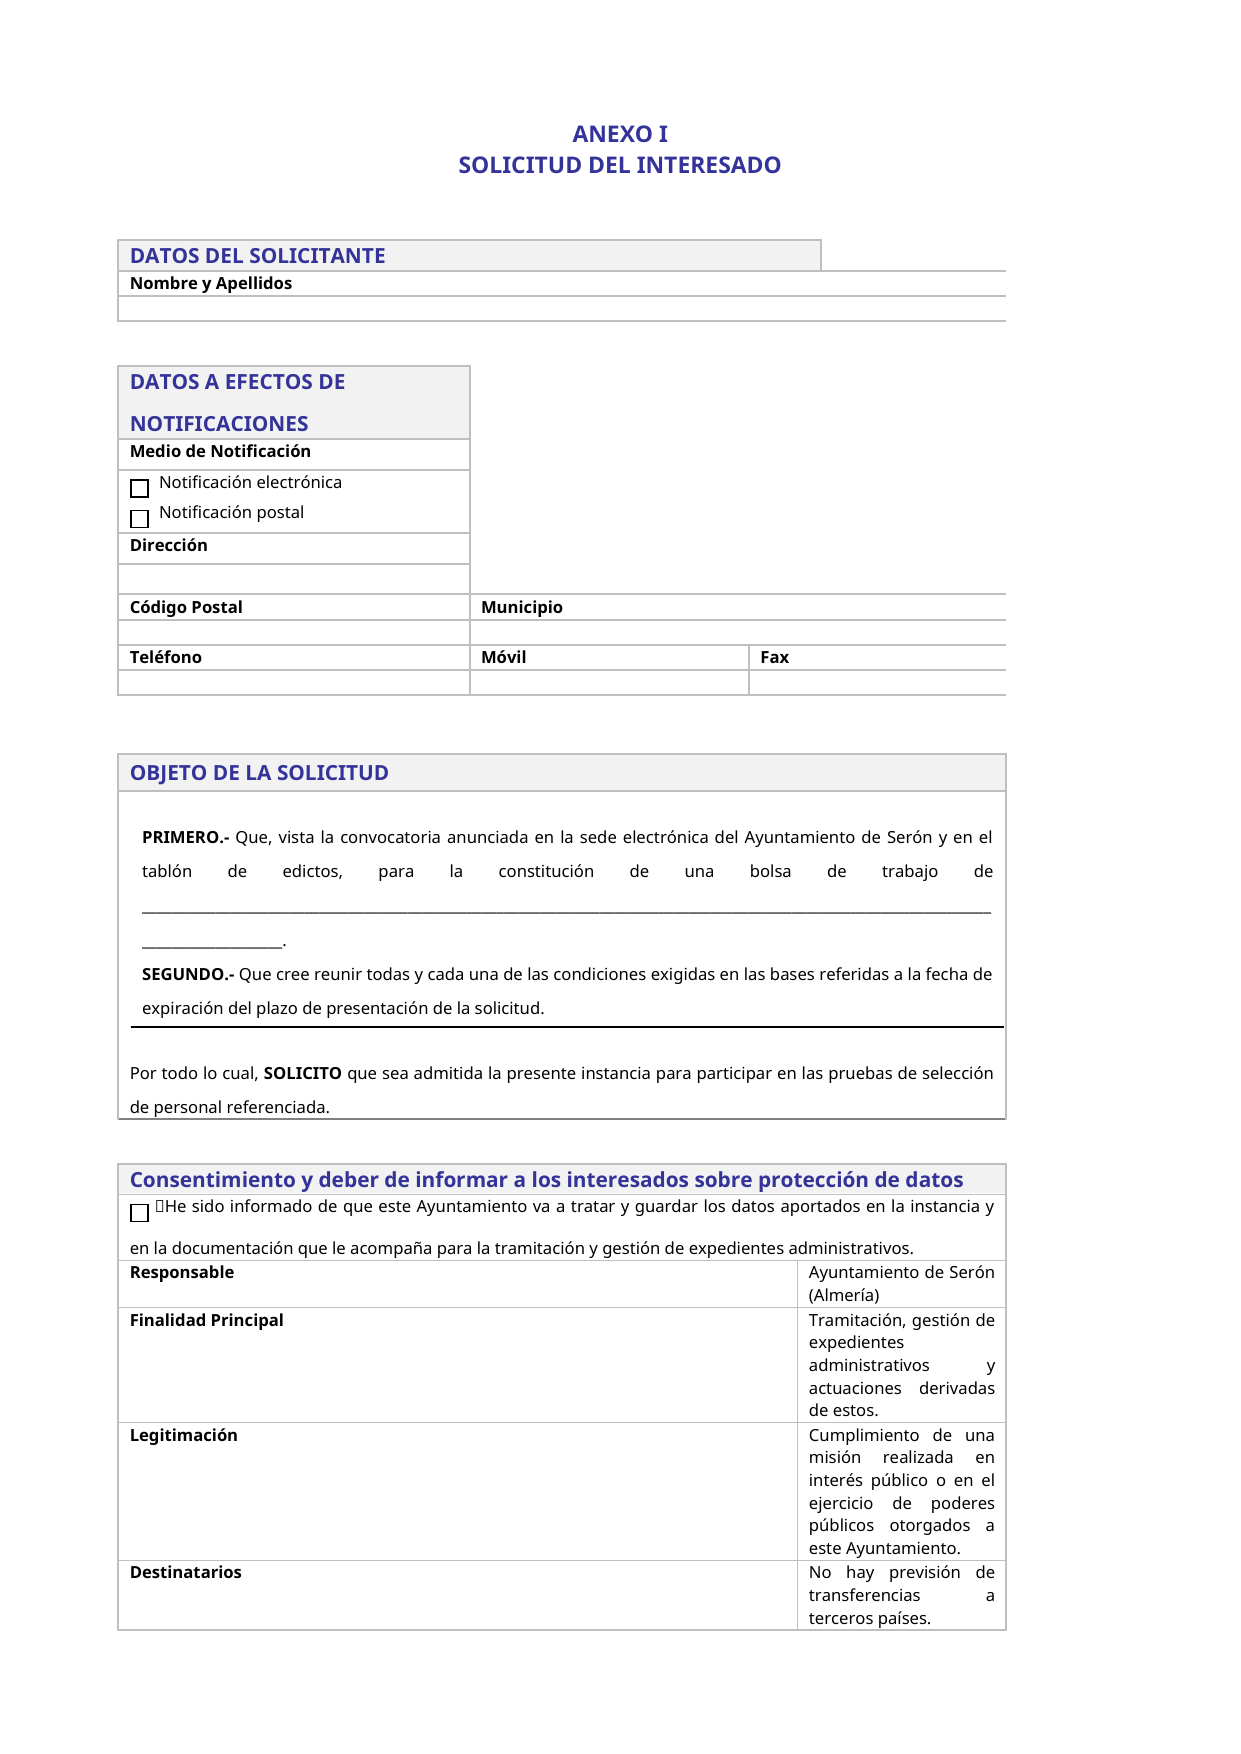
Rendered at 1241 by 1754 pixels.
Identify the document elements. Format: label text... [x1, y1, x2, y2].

table_cell Destinatarios [119, 1561, 797, 1629]
table_header OBJETO DE LA SOLICITUD [119, 755, 1005, 790]
table_header DATOS A EFECTOS DE NOTIFICACIONES [119, 367, 469, 438]
table_header Consentimiento y deber de informar a los interesados sobre protección de datos [119, 1165, 1005, 1193]
table_cell [750, 671, 1006, 694]
table_cell Notificación electrónica Notificación postal [119, 471, 469, 532]
table_cell Por todo lo cual, SOLICITO que sea admitida la presente instancia para participar en las pruebas de selección de personal referenciada. [119, 792, 1005, 1118]
table_cell Finalidad Principal [119, 1308, 797, 1422]
table_cell Ayuntamiento de Serón (Almería) [798, 1261, 1005, 1307]
table_cell [119, 565, 469, 593]
table_cell No hay previsión de transferencias a terceros países. [798, 1561, 1005, 1629]
text ANEXO I [118, 118, 1122, 149]
table_cell Cumplimiento de una misión realizada en interés público o en el ejercicio de poderes públicos otorgados a este Ayuntamiento. [798, 1423, 1005, 1559]
table_cell He sido informado de que este Ayuntamiento va a tratar y guardar los datos aportados en la instancia y en la documentación que le acompaña para la tramitación y gestión de expedientes administrativos. [119, 1195, 1005, 1259]
table_cell Tramitación, gestión de expedientes administrativos y actuaciones derivadas de estos. [798, 1308, 1005, 1422]
table_header DATOS DEL SOLICITANTE [119, 241, 820, 270]
table_cell Teléfono [119, 646, 469, 669]
table_cell Código Postal [119, 595, 469, 618]
table_cell [471, 621, 1006, 643]
table_cell [471, 671, 748, 694]
table_cell Municipio [471, 595, 1006, 618]
table_cell Medio de Notificación [119, 440, 469, 469]
table_cell Nombre y Apellidos [119, 272, 1006, 295]
table_cell [119, 297, 1006, 320]
table_cell [119, 671, 469, 694]
table_header PRIMERO.- Que, vista la convocatoria anunciada en la sede electrónica del Ayuntamiento de Serón y en el tablón de edictos, para la constitución de una bolsa de trabajo de ______________________________________________________________________________________________________________________________________. SEGUNDO.- Que cree reunir todas y cada una de las condiciones exigidas en las bases referidas a la fecha de expiración del plazo de presentación de la solicitud. [131, 826, 1004, 1026]
table_cell Fax [750, 646, 1006, 669]
subtitle SOLICITUD DEL INTERESADO [118, 149, 1122, 181]
table_cell Responsable [119, 1261, 797, 1307]
table_cell Legitimación [119, 1423, 797, 1559]
table_cell [119, 621, 469, 643]
table_cell Dirección [119, 534, 469, 562]
table_cell Móvil [471, 646, 748, 669]
